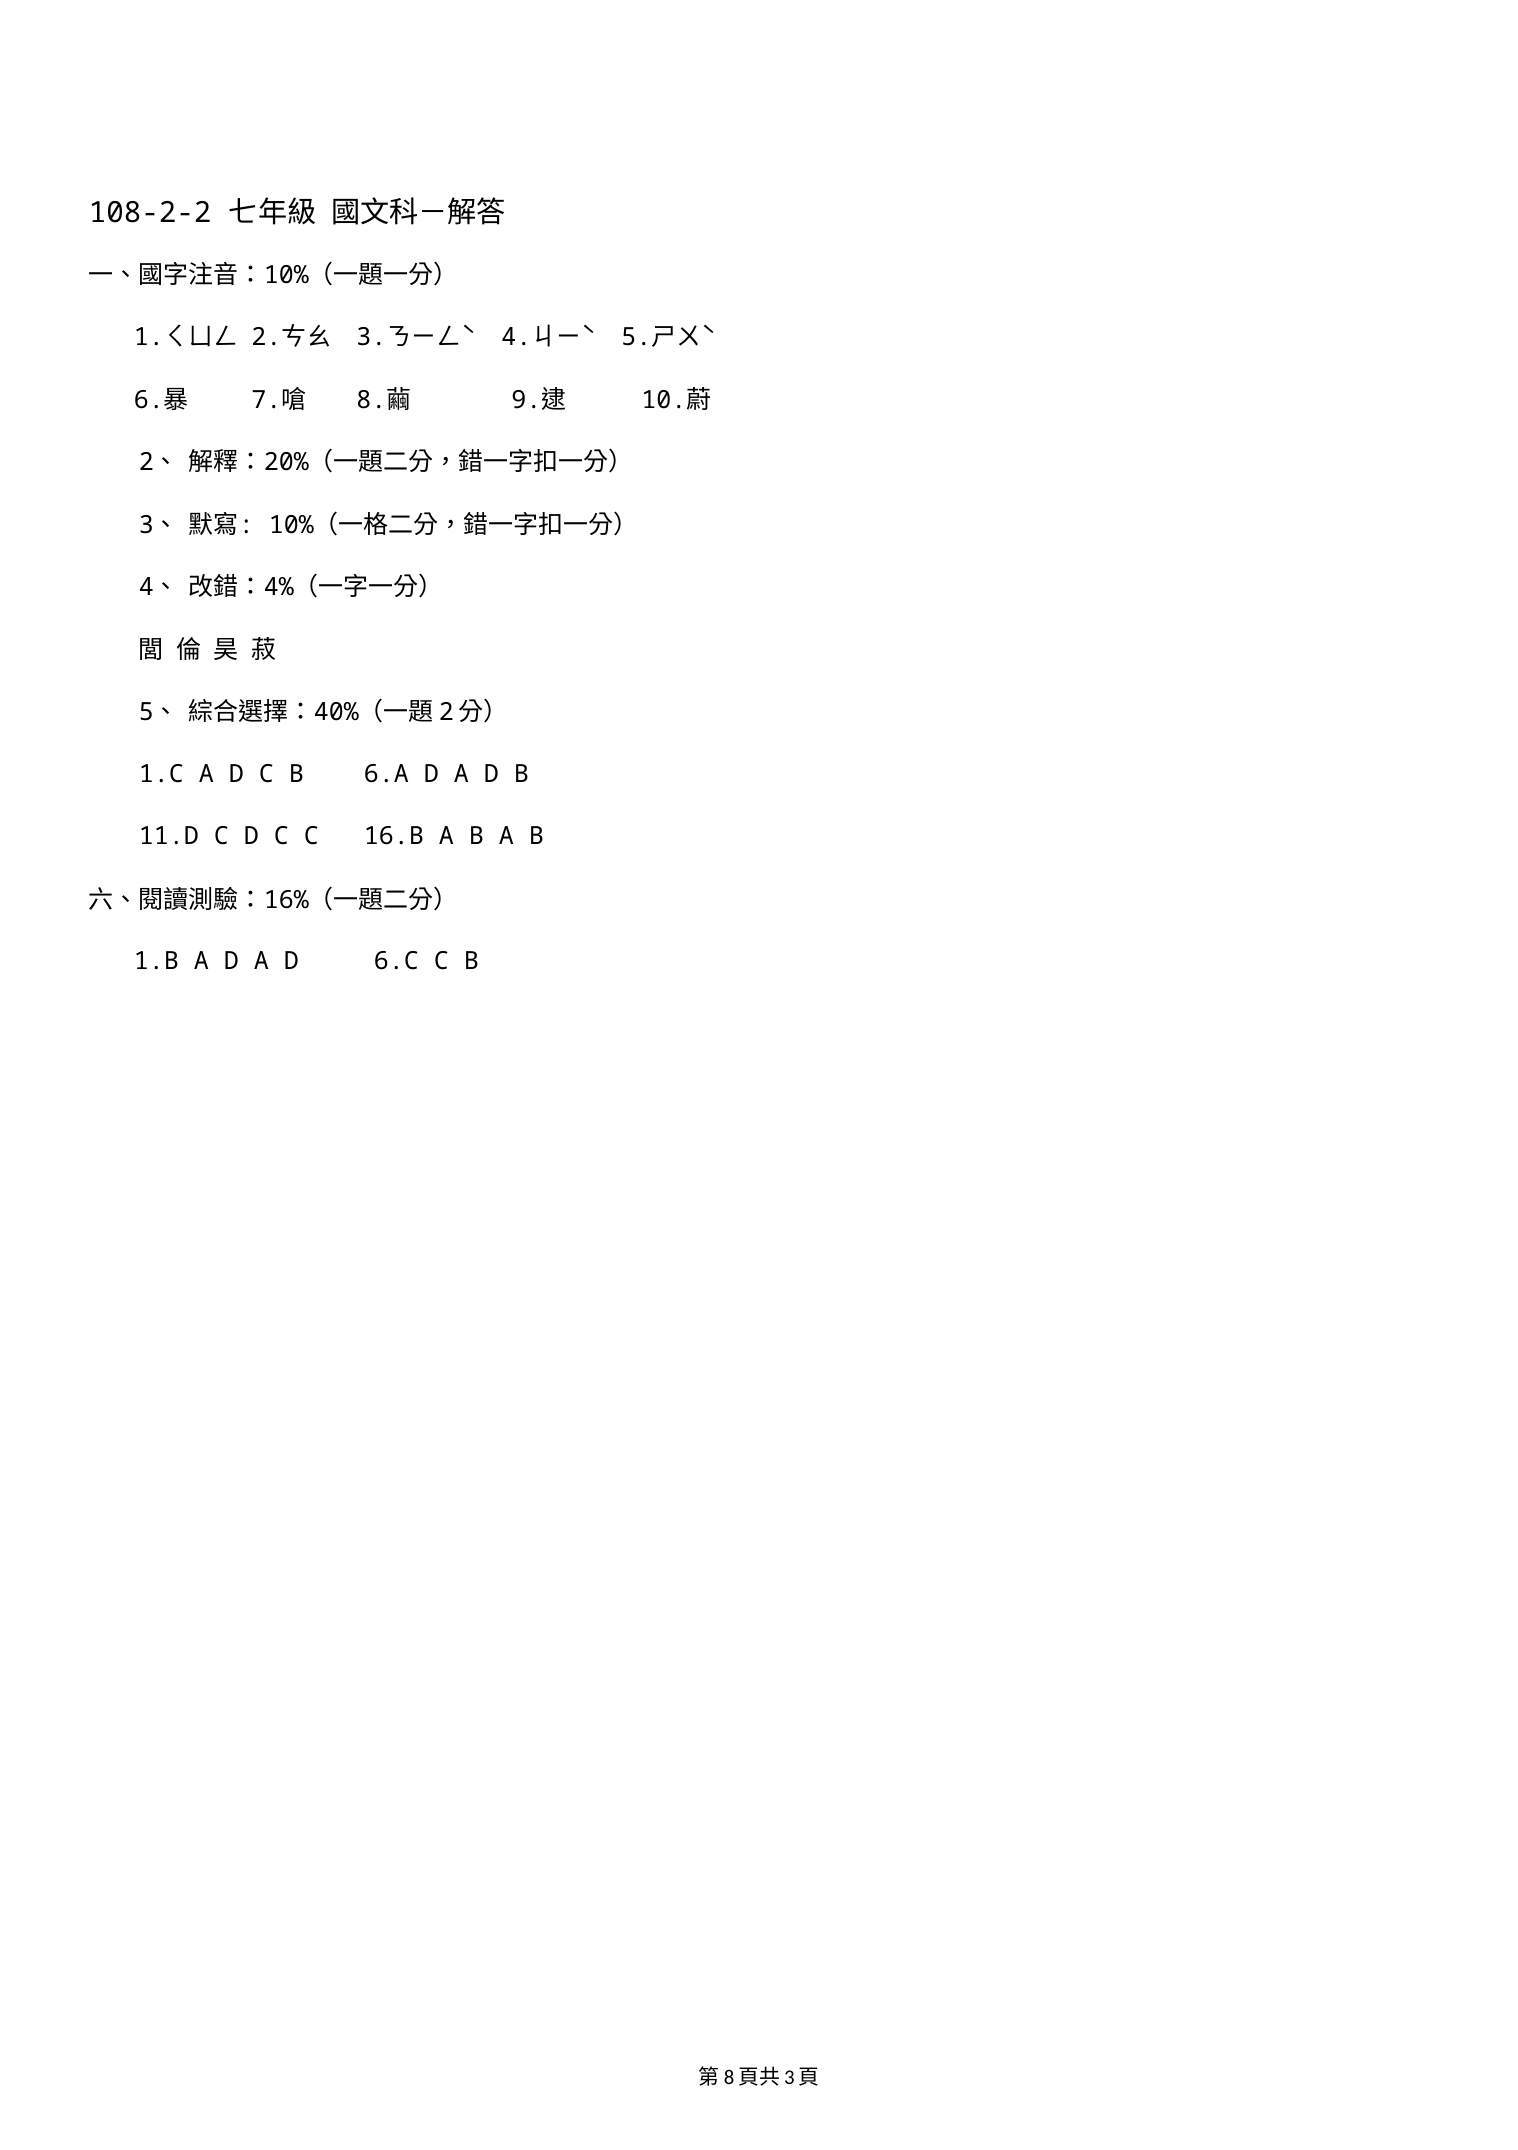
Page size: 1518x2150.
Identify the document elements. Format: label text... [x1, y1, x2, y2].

list 綜合選擇：40%（一題2分） [139, 668, 1429, 731]
text 六、閱讀測驗：16%（一題二分） [89, 856, 1429, 918]
list 默寫: 10%（一格二分，錯一字扣一分） [139, 481, 1429, 543]
text 1.ㄑㄩㄥ 2.ㄘㄠ 3.ㄋㄧㄥˋ 4.ㄐㄧˋ 5.ㄕㄨˋ [89, 293, 1429, 356]
text 一、國字注音：10%（一題一分） [89, 231, 1429, 293]
text 108-2-2 七年級 國文科－解答 [89, 168, 1429, 231]
list 解釋：20%（一題二分，錯一字扣一分） [139, 418, 1429, 481]
text 閭 倫 昊 菽 [139, 606, 1429, 668]
text 11.D C D C C 16.B A B A B [139, 793, 1429, 856]
text 6.暴 7.嗆 8.繭 9.逮 10.蔚 [89, 356, 1429, 418]
text 1.B A D A D 6.C C B [89, 918, 1429, 981]
text 1.C A D C B 6.A D A D B [139, 731, 1429, 793]
list 改錯：4%（一字一分） [139, 543, 1429, 606]
